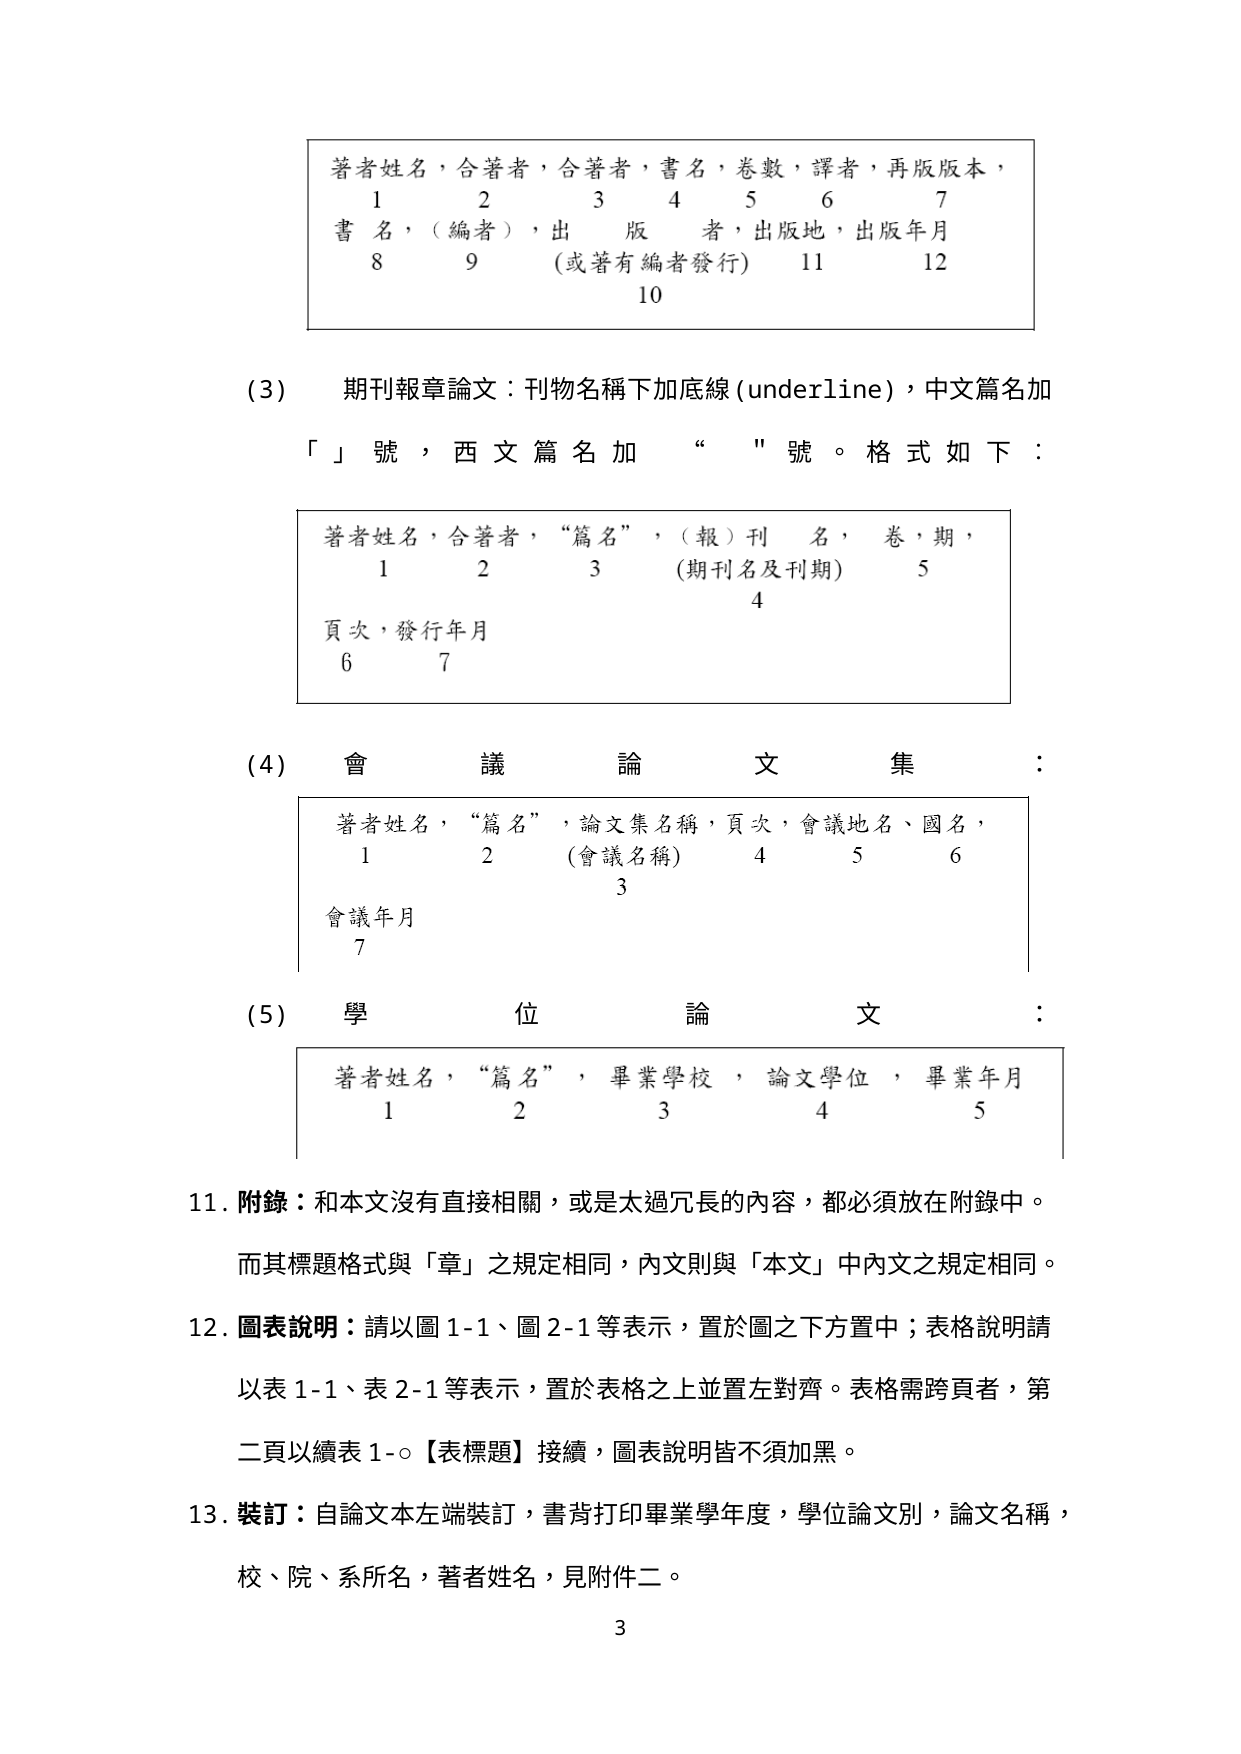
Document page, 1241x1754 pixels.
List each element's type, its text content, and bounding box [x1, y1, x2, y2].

list 會議論文集： [244, 721, 1053, 971]
list 裝訂：自論文本左端裝訂，書背打印畢業學年度，學位論文別，論文名稱，校、院、系所名，著者姓名，見附件二。 [187, 1471, 1053, 1596]
list 學位論文： [244, 971, 1053, 1159]
list [244, 96, 1053, 346]
list 期刊報章論文︰刊物名稱下加底線(underline)，中文篇名加「」號，西文篇名加 “ ＂號。格式如下︰ [244, 346, 1053, 721]
list 圖表說明：請以圖1-1、圖2-1等表示，置於圖之下方置中；表格說明請以表1-1、表2-1等表示，置於表格之上並置左對齊。表格需跨頁者，第二頁以續表1-○【表標題】接續，圖表說明皆不須加黑。 [187, 1284, 1053, 1471]
list 附錄：和本文沒有直接相關，或是太過冗長的內容，都必須放在附錄中。而其標題格式與「章」之規定相同，內文則與「本文」中內文之規定相同。 [187, 1159, 1053, 1284]
